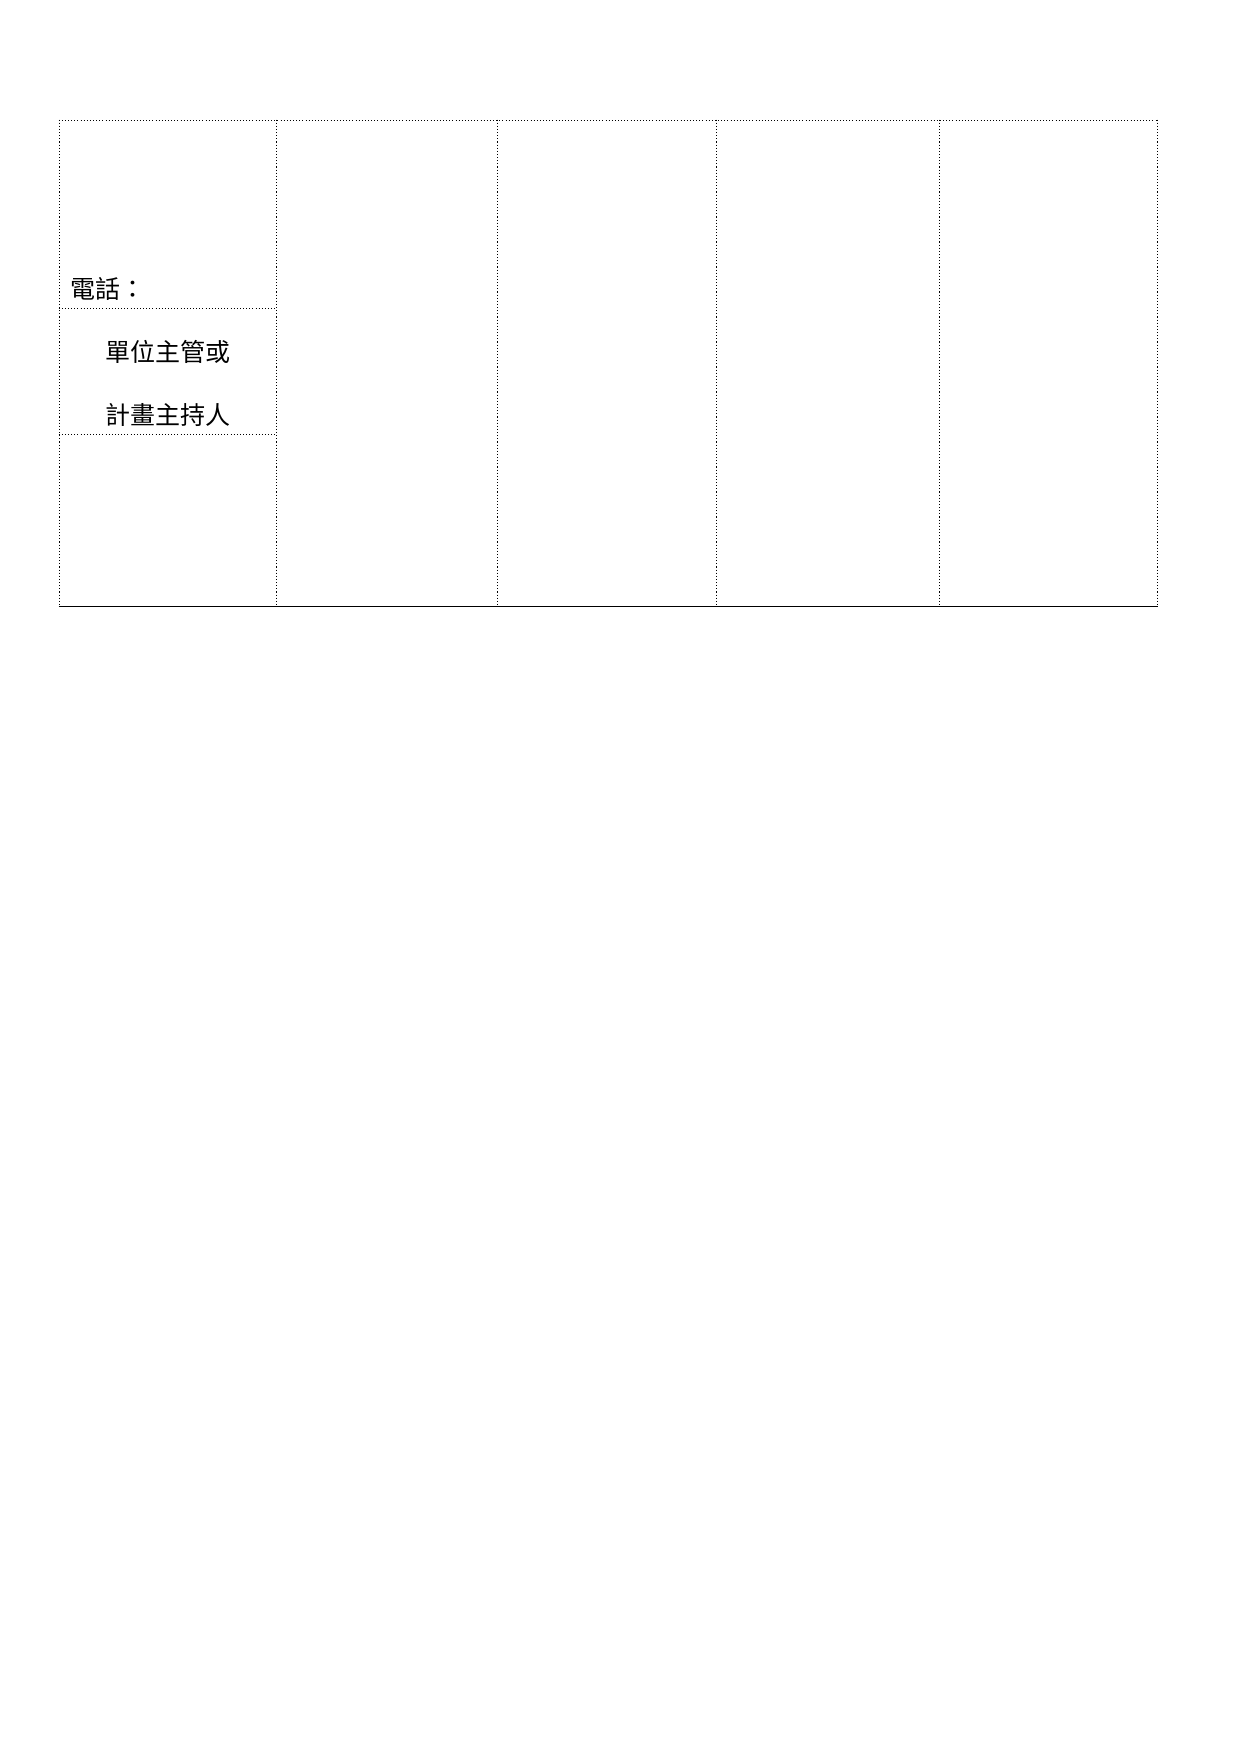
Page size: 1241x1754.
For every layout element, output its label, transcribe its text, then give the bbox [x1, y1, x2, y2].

table_cell [277, 120, 497, 606]
table_cell 電話： [59, 120, 277, 308]
table_cell [717, 120, 939, 606]
table_cell [59, 434, 277, 606]
table_cell 單位主管或 計畫主持人 [59, 308, 277, 434]
table_cell [497, 120, 717, 606]
table_cell [939, 120, 1158, 606]
